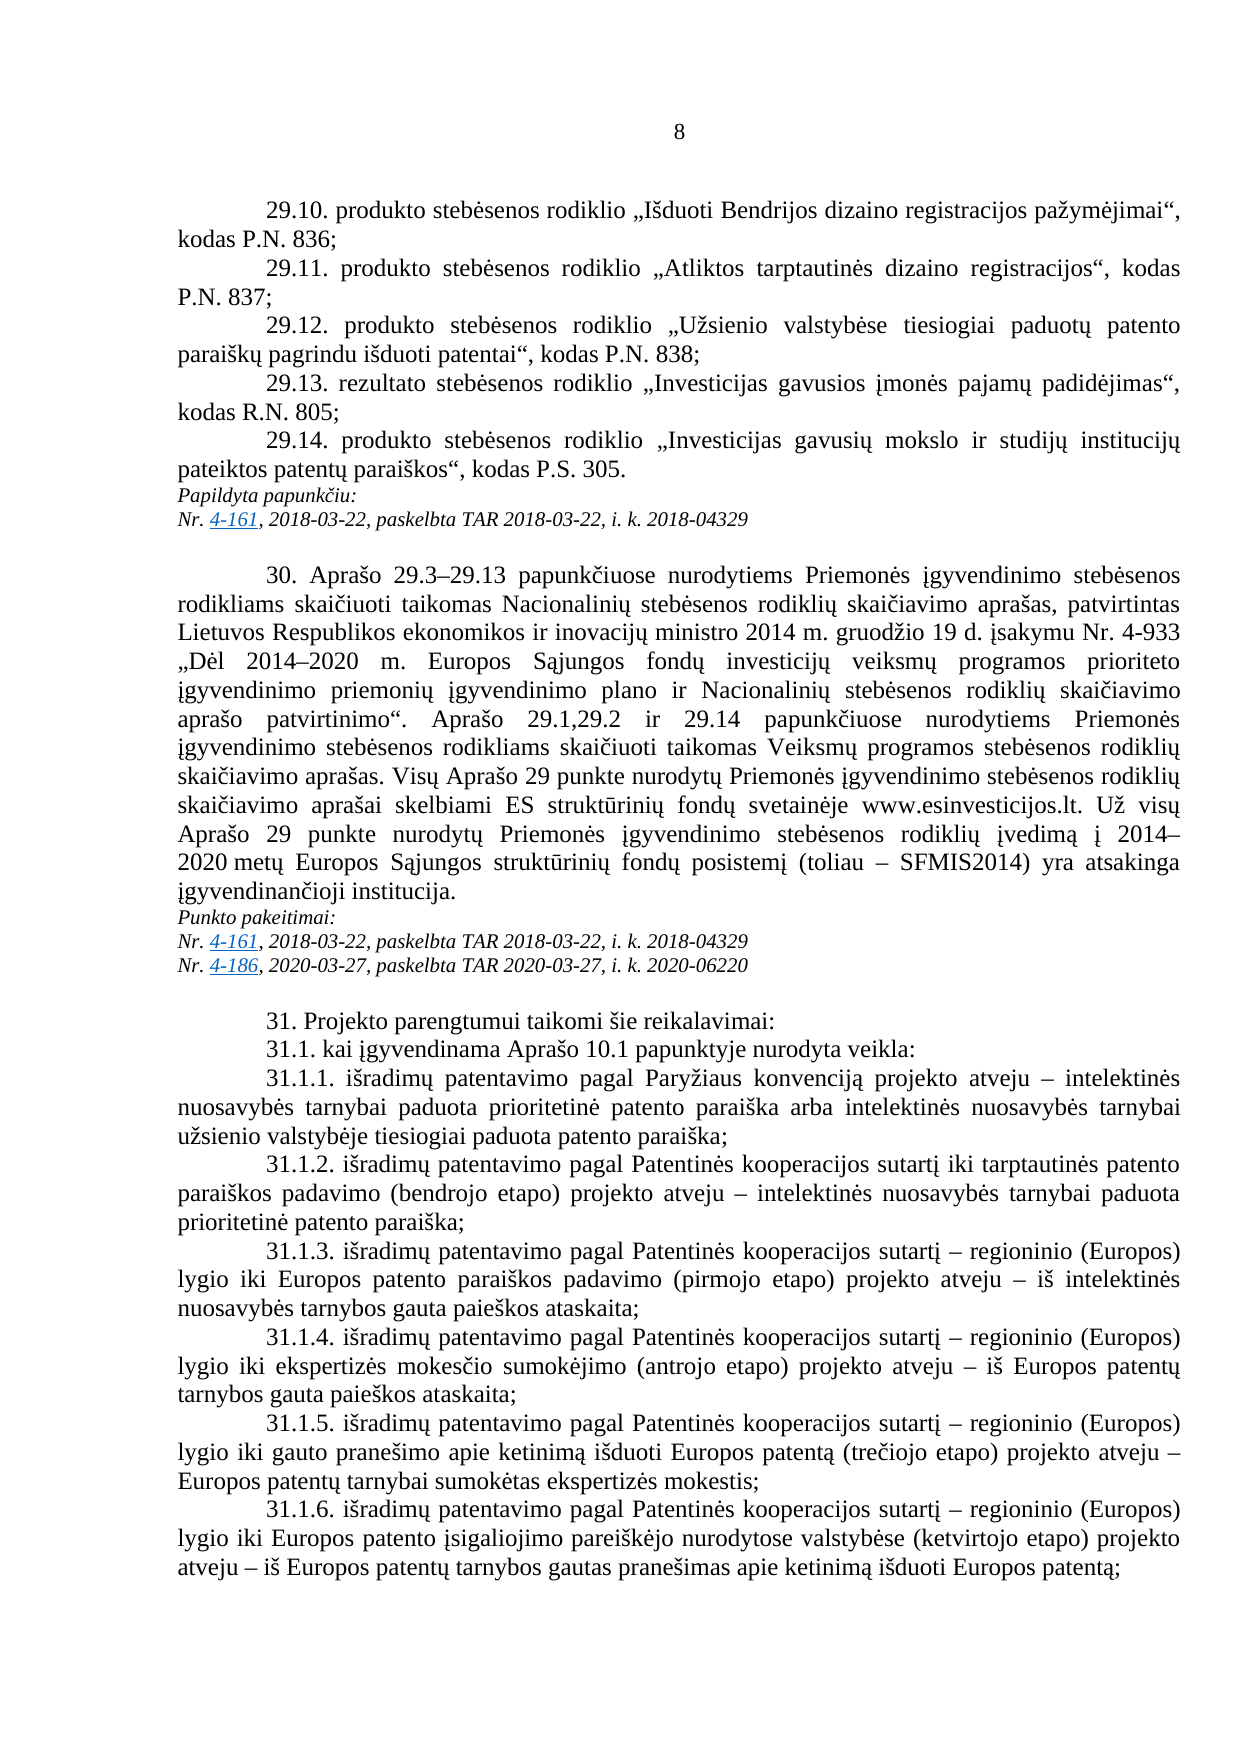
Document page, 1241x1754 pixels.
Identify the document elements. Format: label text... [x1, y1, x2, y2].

text 31.1.2. išradimų patentavimo pagal Patentinės kooperacijos sutartį iki tarptautinės patento paraiškos padavimo (bendrojo etapo) projekto atveju – intelektinės nuosavybės tarnybai paduota prioritetinė patento paraiška; [177, 1149, 1181, 1236]
text 31.1.1. išradimų patentavimo pagal Paryžiaus konvenciją projekto atveju – intelektinės nuosavybės tarnybai paduota prioritetinė patento paraiška arba intelektinės nuosavybės tarnybai užsienio valstybėje tiesiogiai paduota patento paraiška; [177, 1063, 1181, 1149]
text 30. Aprašo 29.3–29.13 papunkčiuose nurodytiems Priemonės įgyvendinimo stebėsenos rodikliams skaičiuoti taikomas Nacionalinių stebėsenos rodiklių skaičiavimo aprašas, patvirtintas Lietuvos Respublikos ekonomikos ir inovacijų ministro 2014 m. gruodžio 19 d. įsakymu Nr. 4-933 „Dėl 2014–2020 m. Europos Sąjungos fondų investicijų veiksmų programos prioriteto įgyvendinimo priemonių įgyvendinimo plano ir Nacionalinių stebėsenos rodiklių skaičiavimo aprašo patvirtinimo“. Aprašo 29.1,29.2 ir 29.14 papunkčiuose nurodytiems Priemonės įgyvendinimo stebėsenos rodikliams skaičiuoti taikomas Veiksmų programos stebėsenos rodiklių skaičiavimo aprašas. Visų Aprašo 29 punkte nurodytų Priemonės įgyvendinimo stebėsenos rodiklių skaičiavimo aprašai skelbiami ES struktūrinių fondų svetainėje www.esinvesticijos.lt. Už visų Aprašo 29 punkte nurodytų Priemonės įgyvendinimo stebėsenos rodiklių įvedimą į 2014–2020 metų Europos Sąjungos struktūrinių fondų posistemį (toliau – SFMIS2014) yra atsakinga įgyvendinančioji institucija. [177, 560, 1181, 905]
text 29.10. produkto stebėsenos rodiklio „Išduoti Bendrijos dizaino registracijos pažymėjimai“, kodas P.N. 836; [177, 196, 1181, 253]
text Nr. 4-186, 2020-03-27, paskelbta TAR 2020-03-27, i. k. 2020-06220 [177, 953, 1181, 977]
text 31.1.5. išradimų patentavimo pagal Patentinės kooperacijos sutartį – regioninio (Europos) lygio iki gauto pranešimo apie ketinimą išduoti Europos patentą (trečiojo etapo) projekto atveju – Europos patentų tarnybai sumokėtas ekspertizės mokestis; [177, 1408, 1181, 1494]
text 29.13. rezultato stebėsenos rodiklio „Investicijas gavusios įmonės pajamų padidėjimas“, kodas R.N. 805; [177, 368, 1181, 426]
text Nr. 4-161, 2018-03-22, paskelbta TAR 2018-03-22, i. k. 2018-04329 [177, 507, 1181, 531]
text 31.1.3. išradimų patentavimo pagal Patentinės kooperacijos sutartį – regioninio (Europos) lygio iki Europos patento paraiškos padavimo (pirmojo etapo) projekto atveju – iš intelektinės nuosavybės tarnybos gauta paieškos ataskaita; [177, 1236, 1181, 1322]
text 29.12. produkto stebėsenos rodiklio „Užsienio valstybėse tiesiogiai paduotų patento paraiškų pagrindu išduoti patentai“, kodas P.N. 838; [177, 311, 1181, 368]
text 29.11. produkto stebėsenos rodiklio „Atliktos tarptautinės dizaino registracijos“, kodas P.N. 837; [177, 253, 1181, 311]
text Punkto pakeitimai: [177, 905, 1181, 929]
text 31.1. kai įgyvendinama Aprašo 10.1 papunktyje nurodyta veikla: [177, 1034, 1181, 1063]
text 31.1.6. išradimų patentavimo pagal Patentinės kooperacijos sutartį – regioninio (Europos) lygio iki Europos patento įsigaliojimo pareiškėjo nurodytose valstybėse (ketvirtojo etapo) projekto atveju – iš Europos patentų tarnybos gautas pranešimas apie ketinimą išduoti Europos patentą; [177, 1494, 1181, 1581]
text Papildyta papunkčiu: [177, 483, 1181, 507]
text 31.1.4. išradimų patentavimo pagal Patentinės kooperacijos sutartį – regioninio (Europos) lygio iki ekspertizės mokesčio sumokėjimo (antrojo etapo) projekto atveju – iš Europos patentų tarnybos gauta paieškos ataskaita; [177, 1322, 1181, 1408]
text 31. Projekto parengtumui taikomi šie reikalavimai: [177, 1006, 1181, 1034]
text 29.14. produkto stebėsenos rodiklio „Investicijas gavusių mokslo ir studijų institucijų pateiktos patentų paraiškos“, kodas P.S. 305. [177, 426, 1181, 483]
text Nr. 4-161, 2018-03-22, paskelbta TAR 2018-03-22, i. k. 2018-04329 [177, 929, 1181, 953]
